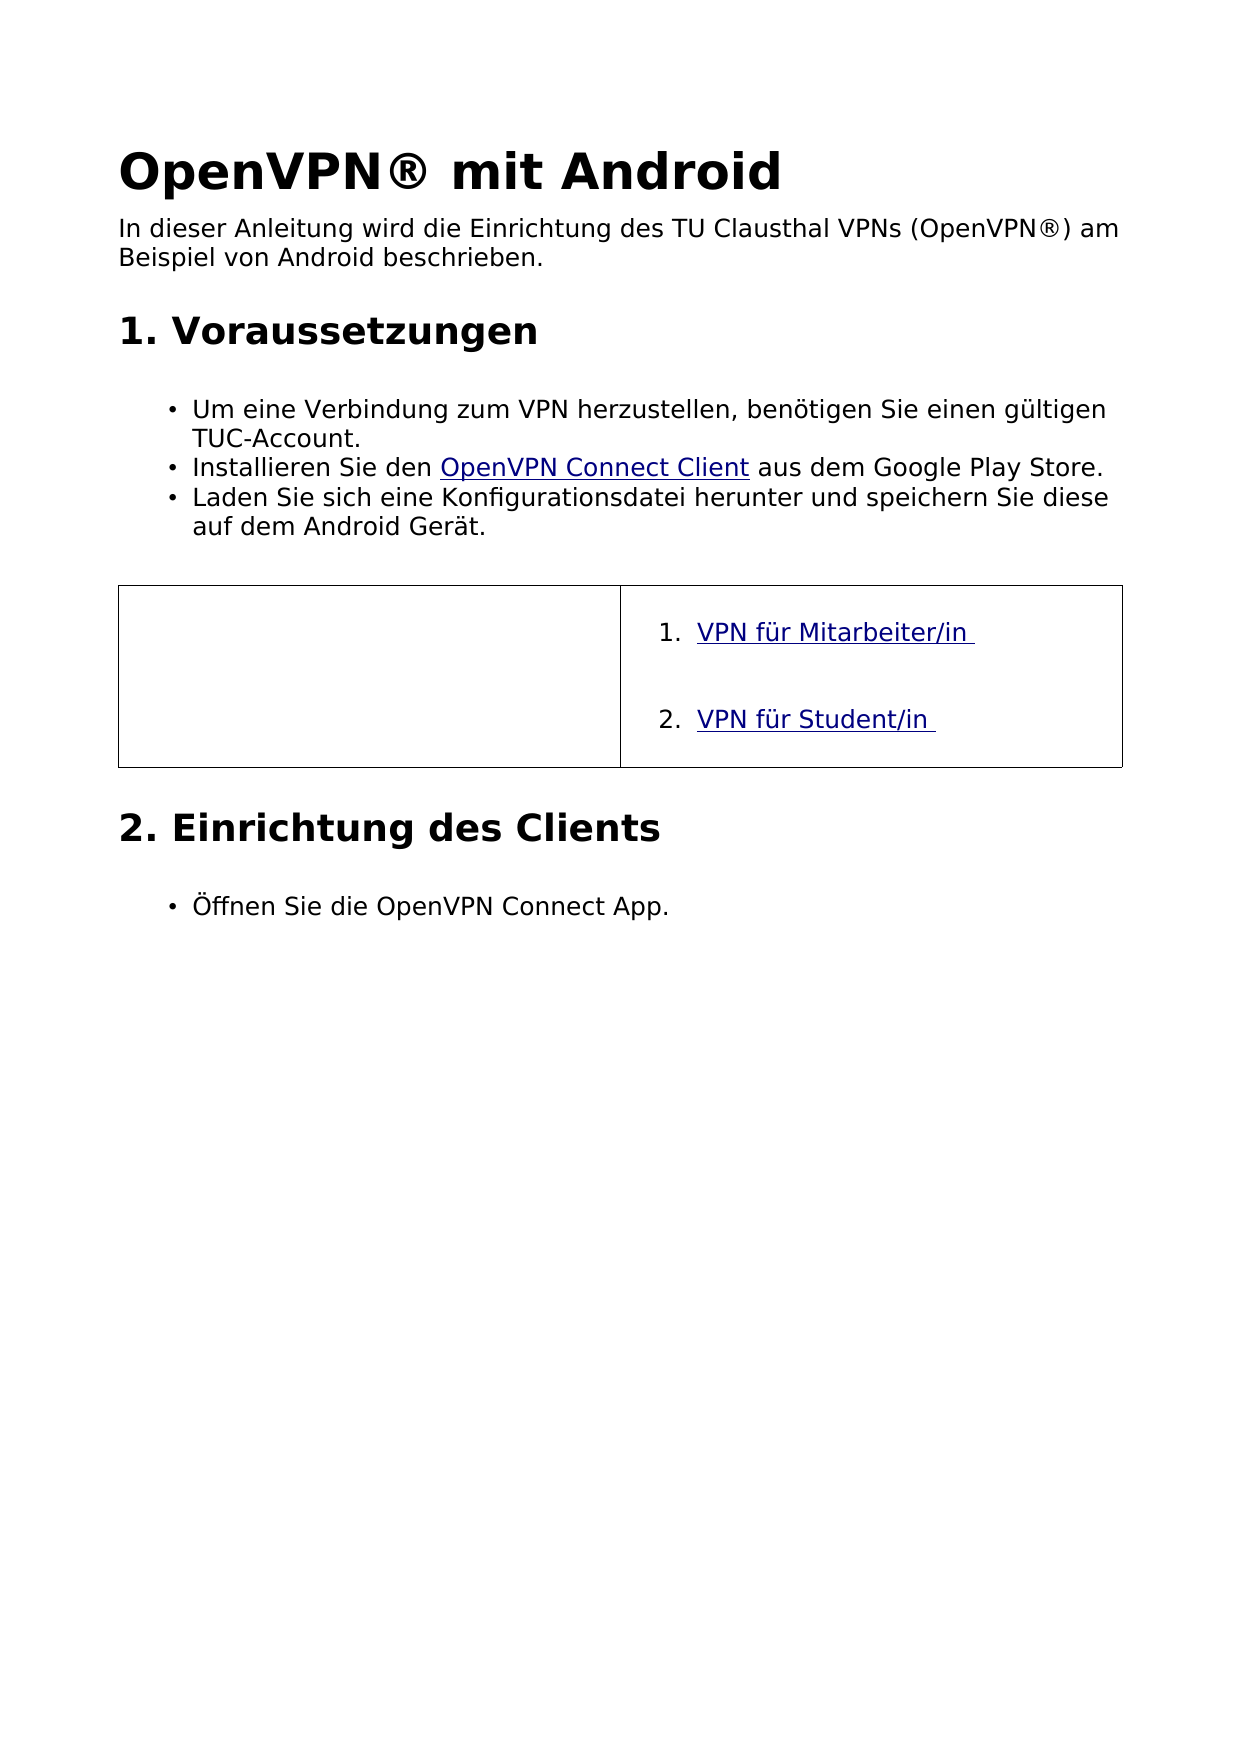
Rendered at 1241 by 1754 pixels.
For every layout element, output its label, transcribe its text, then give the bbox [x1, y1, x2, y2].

subtitle OpenVPN® mit Android [118, 143, 1122, 201]
list Um eine Verbindung zum VPN herzustellen, benötigen Sie einen gültigen TUC-Account. [177, 395, 1122, 454]
list Laden Sie sich eine Konfigurationsdatei herunter und speichern Sie diese auf dem Android Gerät. [177, 483, 1122, 541]
table_header VPN für Mitarbeiter/in VPN für Student/in [621, 586, 1122, 767]
subtitle 1. Voraussetzungen [118, 310, 1122, 353]
text In dieser Anleitung wird die Einrichtung des TU Clausthal VPNs (OpenVPN®) am Beispiel von Android beschrieben. [118, 214, 1122, 272]
table_header [119, 586, 620, 767]
list Öffnen Sie die OpenVPN Connect App. [177, 892, 1122, 922]
list Installieren Sie den OpenVPN Connect Client aus dem Google Play Store. [177, 454, 1122, 483]
subtitle 2. Einrichtung des Clients [118, 807, 1122, 851]
